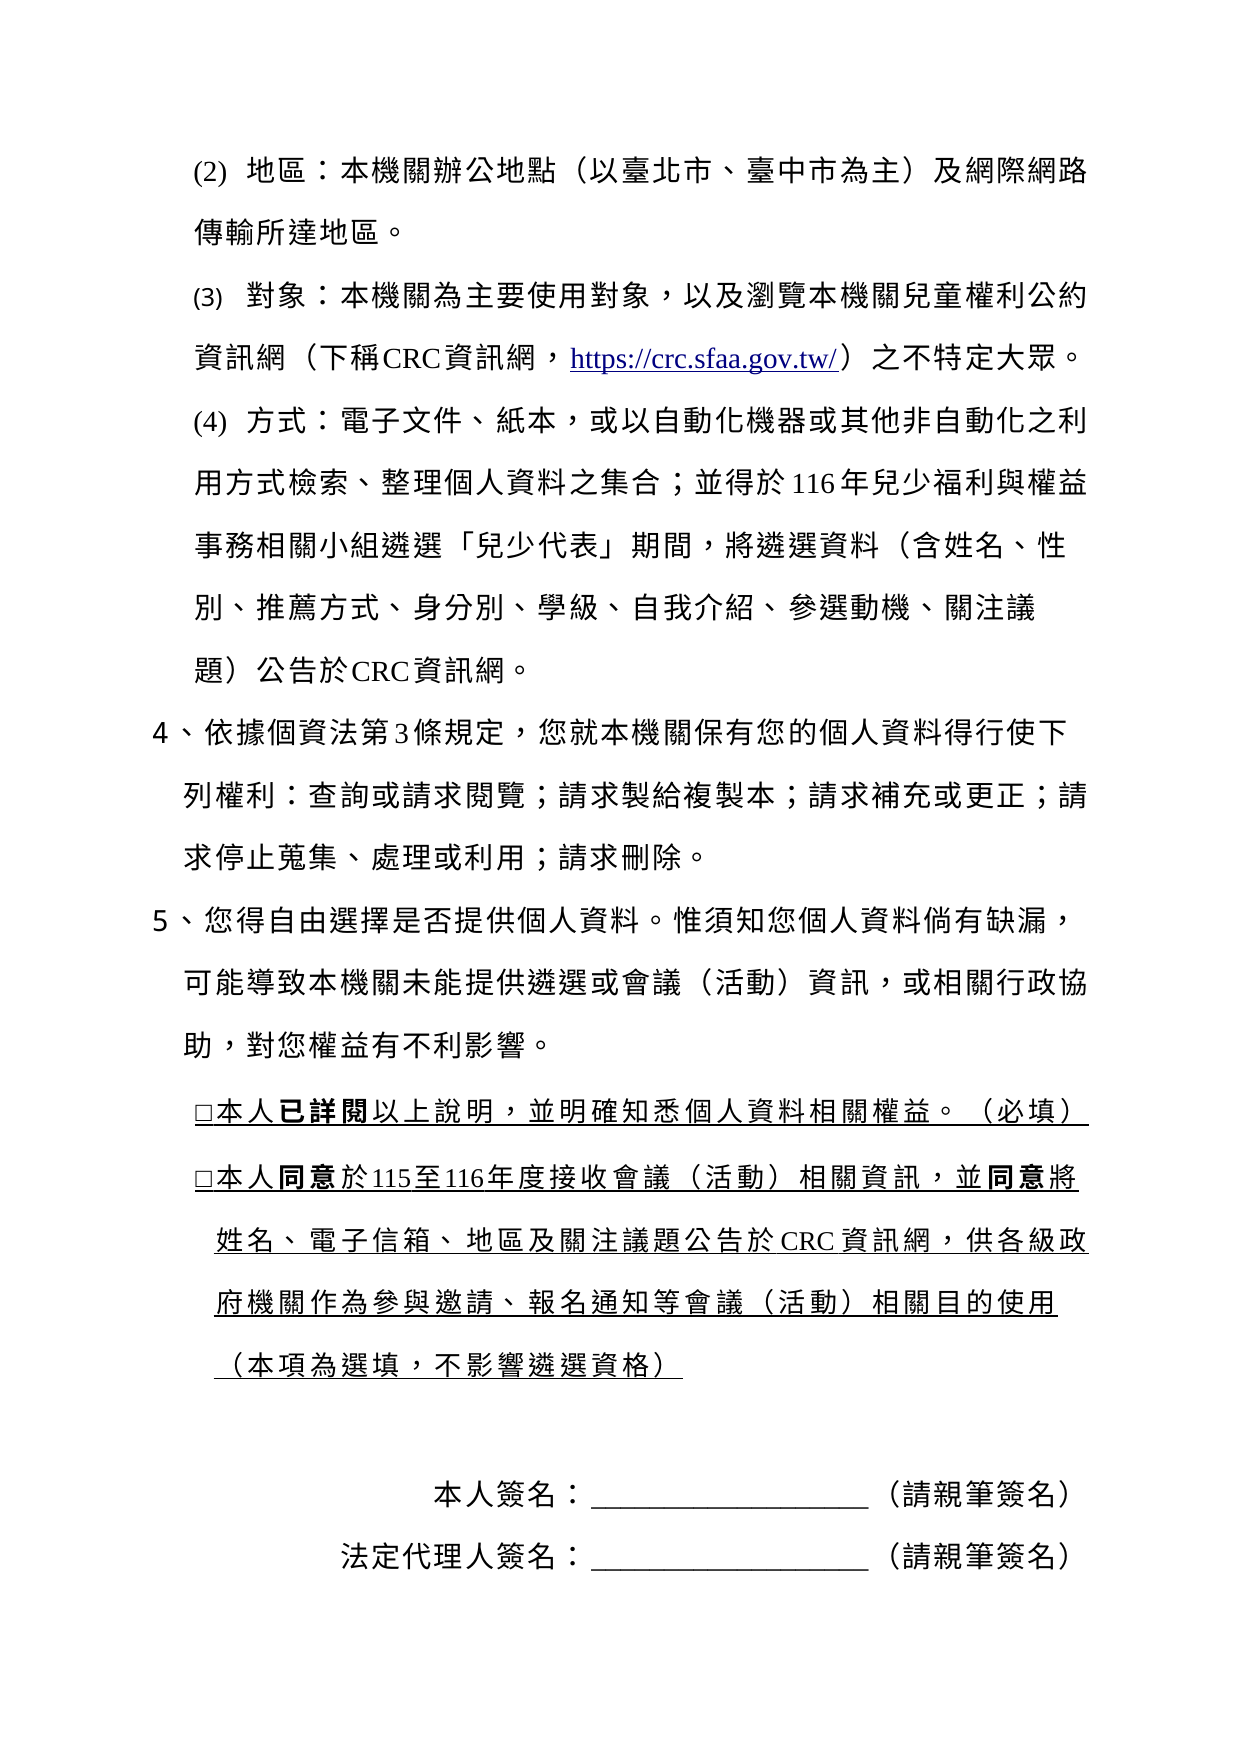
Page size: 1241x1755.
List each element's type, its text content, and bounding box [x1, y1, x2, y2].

text □本人已詳閱以上說明，並明確知悉個人資料相關權益。（必填） [188, 1068, 1089, 1131]
text □本人同意於115至116年度接收會議（活動）相關資訊，並同意將姓名、電子信箱、地區及關注議題公告於CRC資訊網，供各級政府機關作為參與邀請、報名通知等會議（活動）相關目的使用（本項為選填，不影響遴選資格） [188, 1134, 1089, 1384]
list 依據個資法第3條規定，您就本機關保有您的個人資料得行使下列權利：查詢或請求閱覽；請求製給複製本；請求補充或更正；請求停止蒐集、處理或利用；請求刪除。 [123, 689, 1089, 877]
list 方式：電子文件、紙本，或以自動化機器或其他非自動化之利用方式檢索、整理個人資料之集合；並得於116年兒少福利與權益事務相關小組遴選「兒少代表」期間，將遴選資料（含姓名、性別、推薦方式、身分別、學級、自我介紹、參選動機、關注議題）公告於CRC資訊網。 [191, 377, 1089, 689]
list 對象：本機關為主要使用對象，以及瀏覽本機關兒童權利公約資訊網（下稱CRC資訊網，https://crc.sfaa.gov.tw/）之不特定大眾。 [191, 252, 1089, 377]
list 您得自由選擇是否提供個人資料。惟須知您個人資料倘有缺漏，可能導致本機關未能提供遴選或會議（活動）資訊，或相關行政協助，對您權益有不利影響。 [123, 877, 1089, 1064]
list 地區：本機關辦公地點（以臺北市、臺中市為主）及網際網路傳輸所達地區。 [191, 127, 1089, 252]
text 本人簽名：___________________（請親筆簽名） [188, 1451, 1089, 1513]
text 法定代理人簽名：___________________（請親筆簽名） [188, 1513, 1089, 1576]
